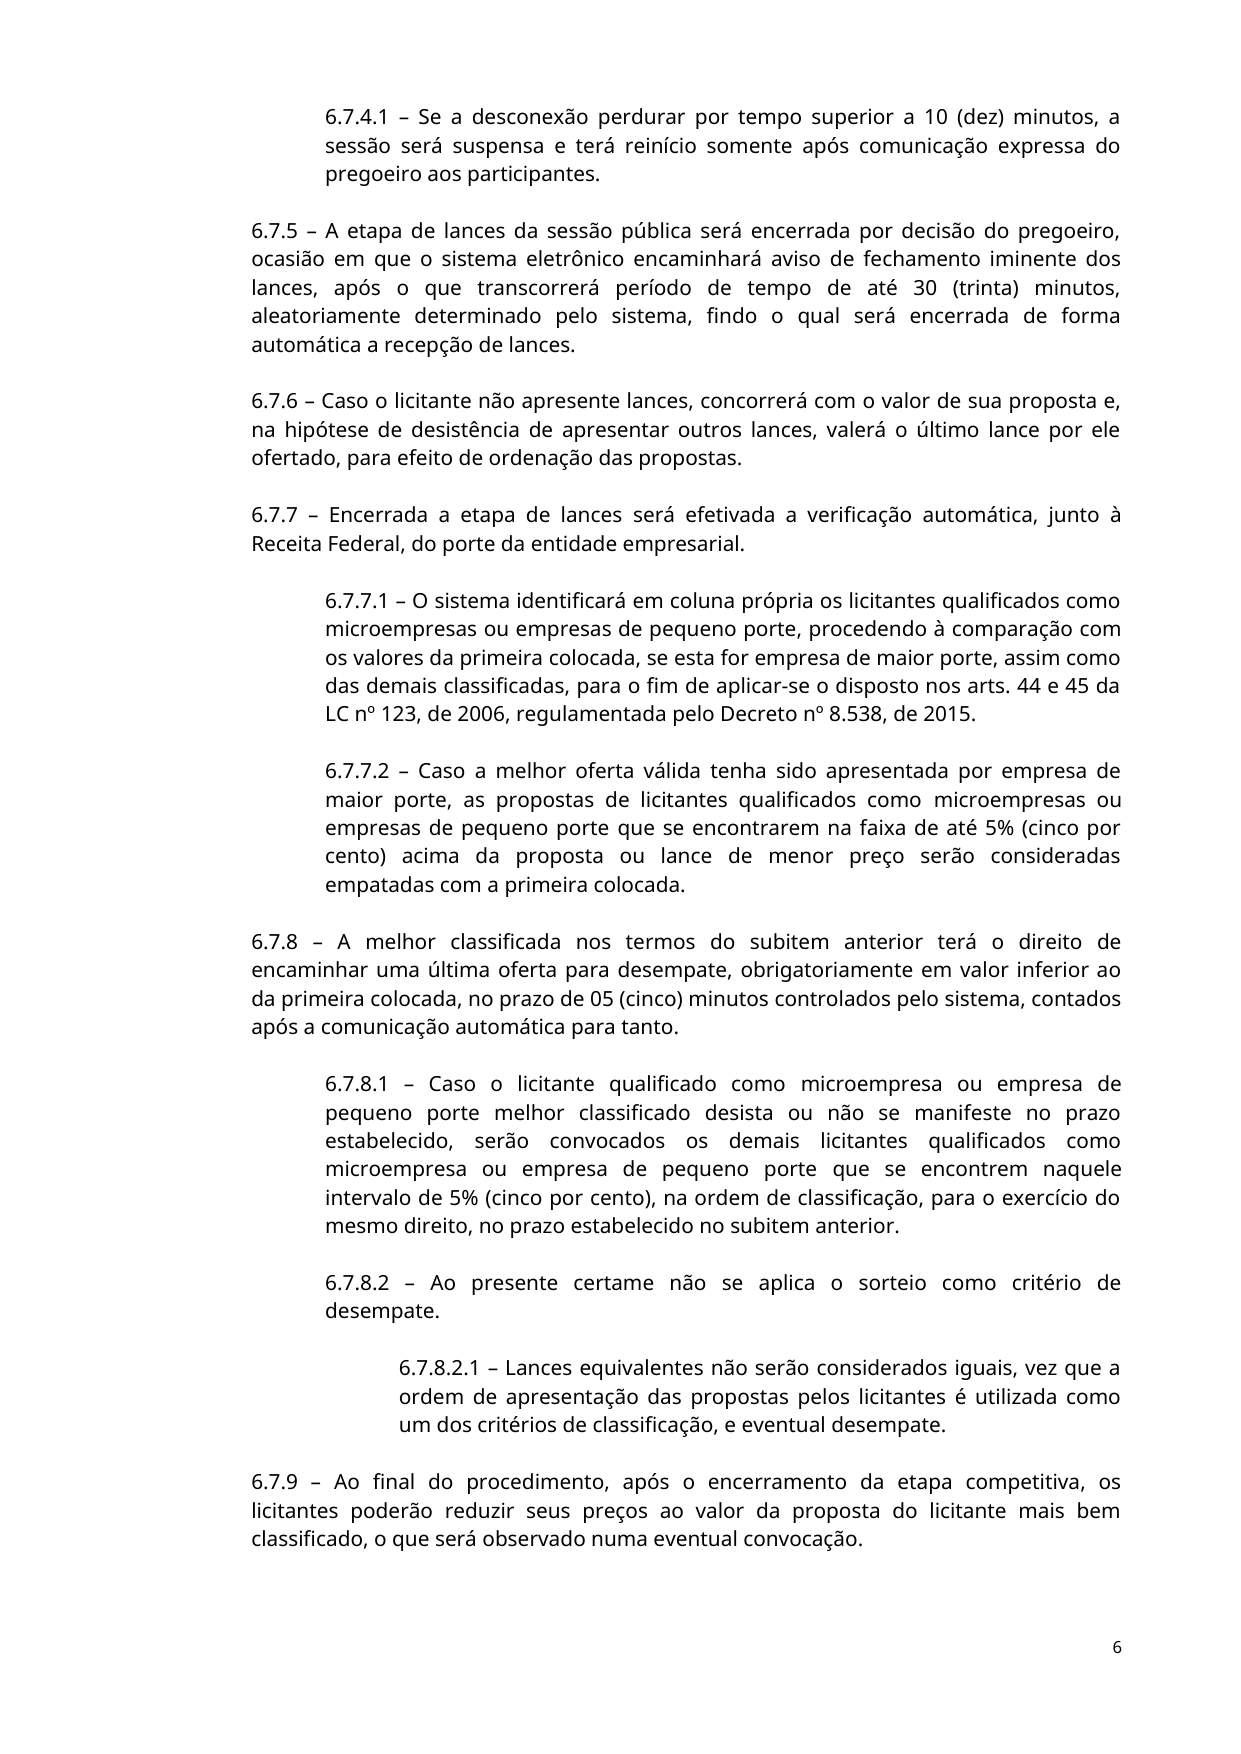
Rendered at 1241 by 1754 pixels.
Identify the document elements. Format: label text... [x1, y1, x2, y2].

text 6.7.9 – Ao final do procedimento, após o encerramento da etapa competitiva, os licitantes poderão reduzir seus preços ao valor da proposta do licitante mais bem classificado, o que será observado numa eventual convocação. [251, 1467, 1122, 1553]
text 6.7.8.2.1 – Lances equivalentes não serão considerados iguais, vez que a ordem de apresentação das propostas pelos licitantes é utilizada como um dos critérios de classificação, e eventual desempate. [399, 1353, 1122, 1439]
text 6.7.8 – A melhor classificada nos termos do subitem anterior terá o direito de encaminhar uma última oferta para desempate, obrigatoriamente em valor inferior ao da primeira colocada, no prazo de 05 (cinco) minutos controlados pelo sistema, contados após a comunicação automática para tanto. [251, 927, 1122, 1041]
text 6.7.4.1 – Se a desconexão perdurar por tempo superior a 10 (dez) minutos, a sessão será suspensa e terá reinício somente após comunicação expressa do pregoeiro aos participantes. [325, 102, 1122, 188]
text 6.7.8.1 – Caso o licitante qualificado como microempresa ou empresa de pequeno porte melhor classificado desista ou não se manifeste no prazo estabelecido, serão convocados os demais licitantes qualificados como microempresa ou empresa de pequeno porte que se encontrem naquele intervalo de 5% (cinco por cento), na ordem de classificação, para o exercício do mesmo direito, no prazo estabelecido no subitem anterior. [325, 1069, 1122, 1240]
text 6.7.8.2 – Ao presente certame não se aplica o sorteio como critério de desempate. [325, 1268, 1122, 1325]
text 6.7.7.2 – Caso a melhor oferta válida tenha sido apresentada por empresa de maior porte, as propostas de licitantes qualificados como microempresas ou empresas de pequeno porte que se encontrarem na faixa de até 5% (cinco por cento) acima da proposta ou lance de menor preço serão consideradas empatadas com a primeira colocada. [325, 756, 1122, 898]
text 6.7.6 – Caso o licitante não apresente lances, concorrerá com o valor de sua proposta e, na hipótese de desistência de apresentar outros lances, valerá o último lance por ele ofertado, para efeito de ordenação das propostas. [251, 387, 1122, 472]
text 6.7.5 – A etapa de lances da sessão pública será encerrada por decisão do pregoeiro, ocasião em que o sistema eletrônico encaminhará aviso de fechamento iminente dos lances, após o que transcorrerá período de tempo de até 30 (trinta) minutos, aleatoriamente determinado pelo sistema, findo o qual será encerrada de forma automática a recepção de lances. [251, 216, 1122, 358]
text 6.7.7.1 – O sistema identificará em coluna própria os licitantes qualificados como microempresas ou empresas de pequeno porte, procedendo à comparação com os valores da primeira colocada, se esta for empresa de maior porte, assim como das demais classificadas, para o fim de aplicar-se o disposto nos arts. 44 e 45 da LC nº 123, de 2006, regulamentada pelo Decreto nº 8.538, de 2015. [325, 586, 1122, 728]
text 6.7.7 – Encerrada a etapa de lances será efetivada a verificação automática, junto à Receita Federal, do porte da entidade empresarial. [251, 500, 1122, 557]
